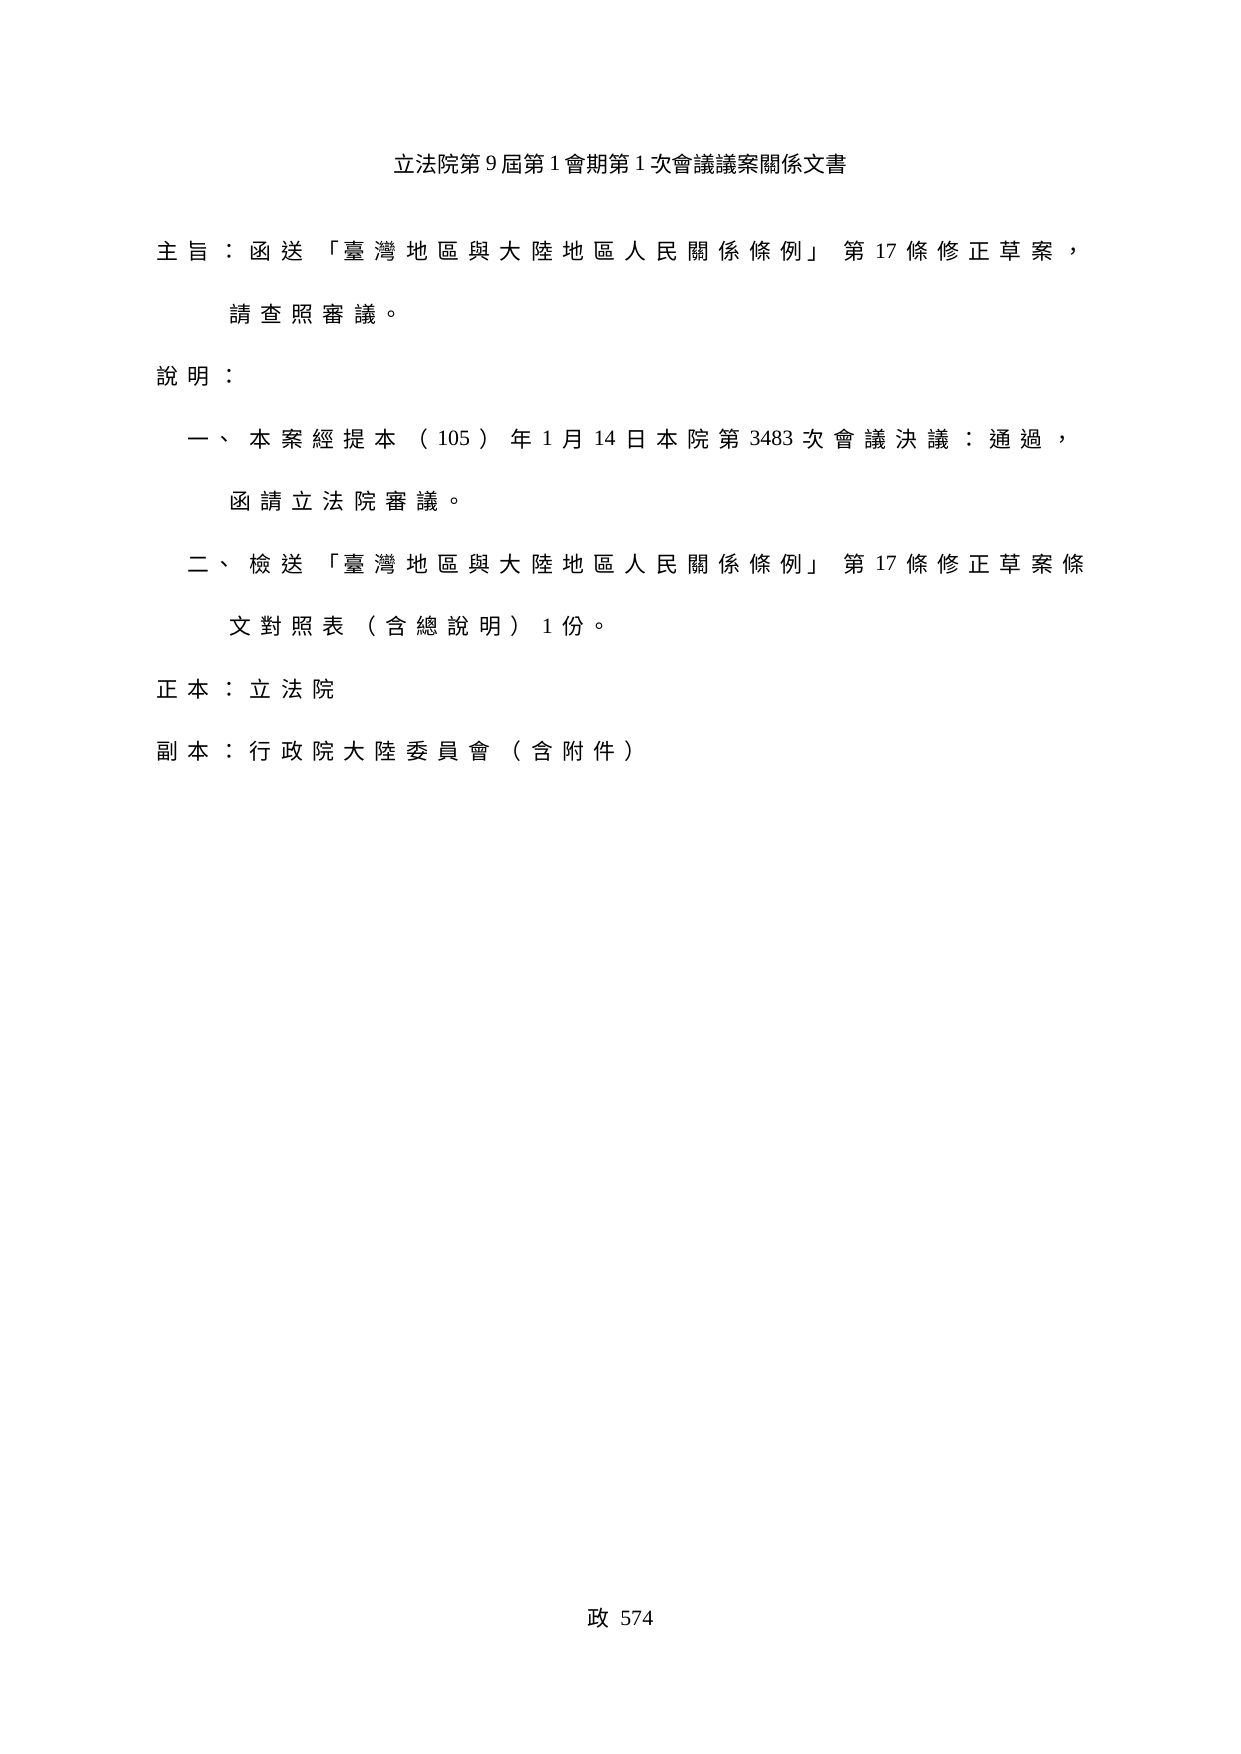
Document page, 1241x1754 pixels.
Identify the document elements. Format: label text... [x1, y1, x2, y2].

text 說明： [151, 344, 1089, 406]
text 副本：行政院大陸委員會（含附件） [151, 719, 1089, 781]
text 一、本案經提本（105）年1月14日本院第3483次會議決議：通過，函請立法院審議。 [173, 406, 1089, 531]
text 主旨：函送「臺灣地區與大陸地區人民關係條例」第17條修正草案，請查照審議。 [151, 219, 1089, 344]
text 正本：立法院 [151, 656, 1089, 719]
text 二、檢送「臺灣地區與大陸地區人民關係條例」第17條修正草案條文對照表（含總說明）1份。 [173, 531, 1089, 656]
